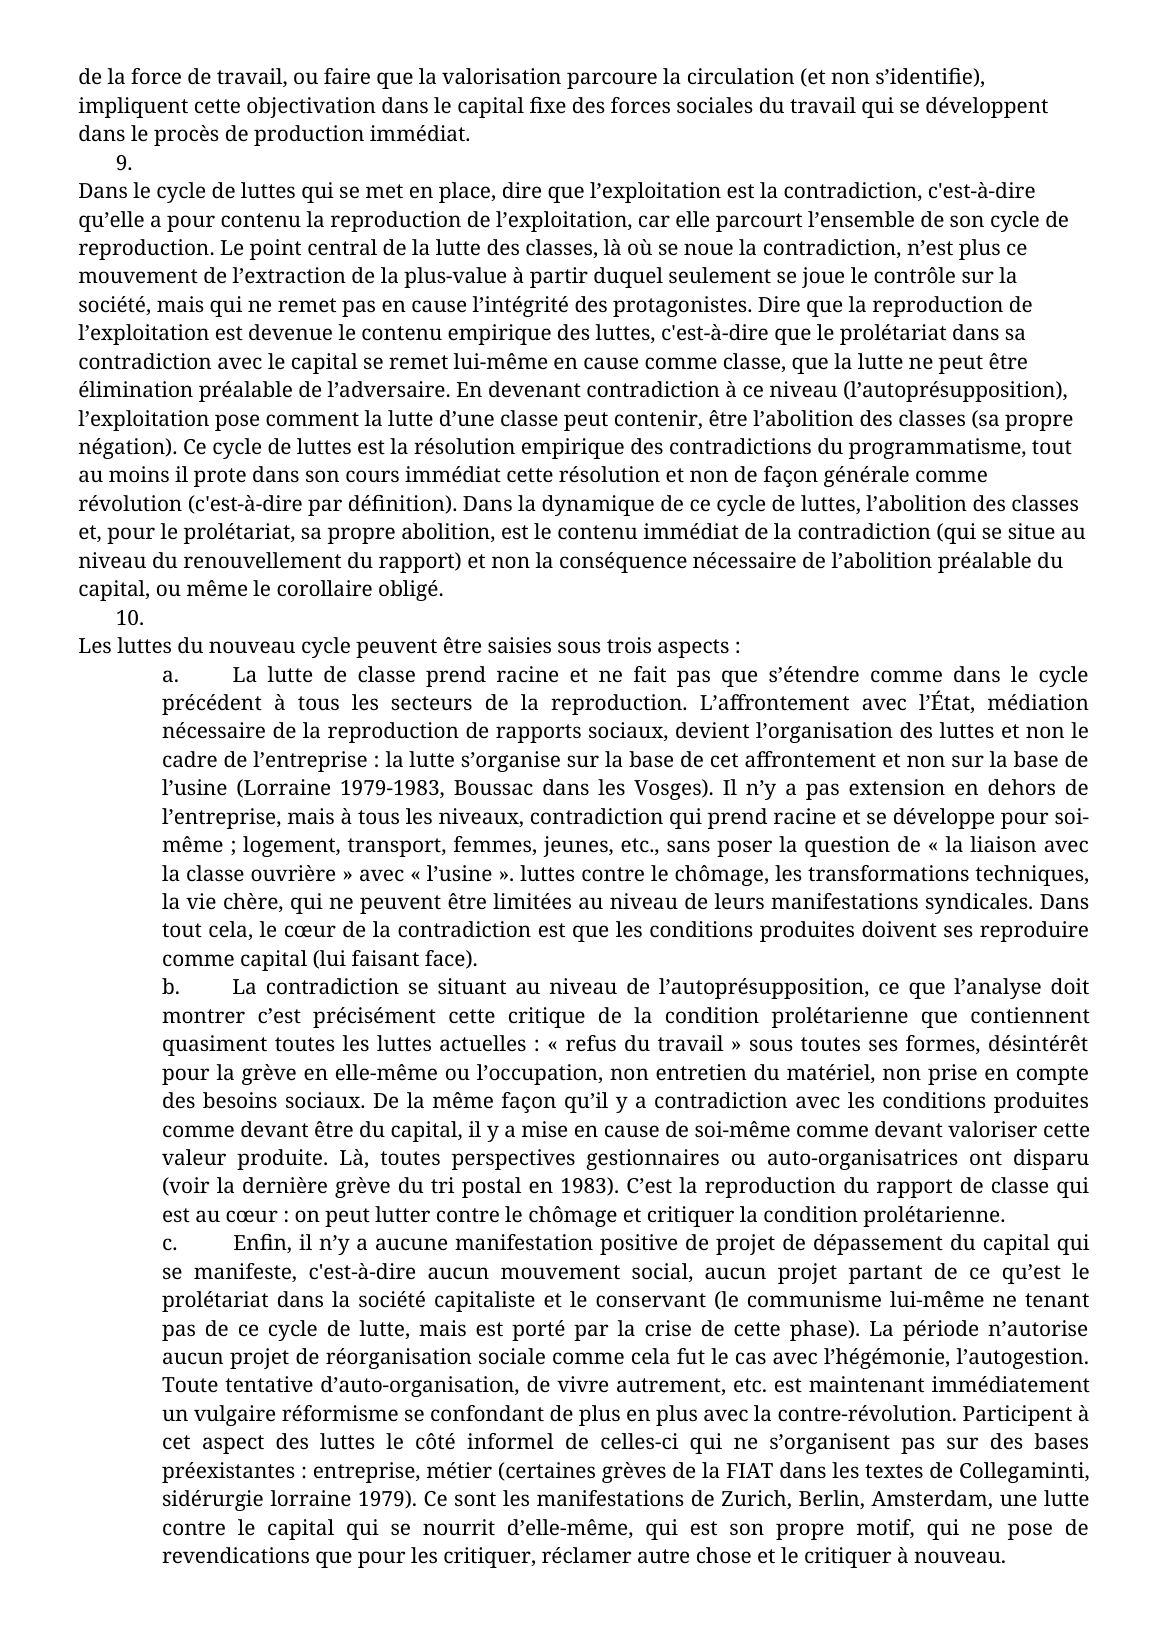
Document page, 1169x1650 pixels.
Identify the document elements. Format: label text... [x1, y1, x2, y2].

text Les luttes du nouveau cycle peuvent être saisies sous trois aspects : [741, 631, 1091, 660]
text Dans le cycle de luttes qui se met en place, dire que l’exploitation est la contradiction, c'est-à-dire qu’elle a pour contenu la reproduction de l’exploitation, car elle parcourt l’ensemble de son cycle de reproduction. Le point central de la lutte des classes, là où se noue la contradiction, n’est plus ce mouvement de l’extraction de la plus-value à partir duquel seulement se joue le contrôle sur la société, mais qui ne remet pas en cause l’intégrité des protagonistes. Dire que la reproduction de l’exploitation est devenue le contenu empirique des luttes, c'est-à-dire que le prolétariat dans sa contradiction avec le capital se remet lui-même en cause comme classe, que la lutte ne peut être élimination préalable de l’adversaire. En devenant contradiction à ce niveau (l’autoprésupposition), l’exploitation pose comment la lutte d’une classe peut contenir, être l’abolition des classes (sa propre négation). Ce cycle de luttes est la résolution empirique des contradictions du programmatisme, tout au moins il prote dans son cours immédiat cette résolution et non de façon générale comme révolution (c'est-à-dire par définition). Dans la dynamique de ce cycle de luttes, l’abolition des classes et, pour le prolétariat, sa propre abolition, est le contenu immédiat de la contradiction (qui se situe au niveau du renouvellement du rapport) et non la conséquence nécessaire de l’abolition préalable du capital, ou même le corollaire obligé. [78, 176, 1091, 603]
text 10. [160, 603, 1091, 631]
text 9. [159, 148, 1091, 176]
text de la force de travail, ou faire que la valorisation parcoure la circulation (et non s’identifie), impliquent cette objectivation dans le capital fixe des forces sociales du travail qui se développent dans le procès de production immédiat. [78, 62, 1091, 148]
